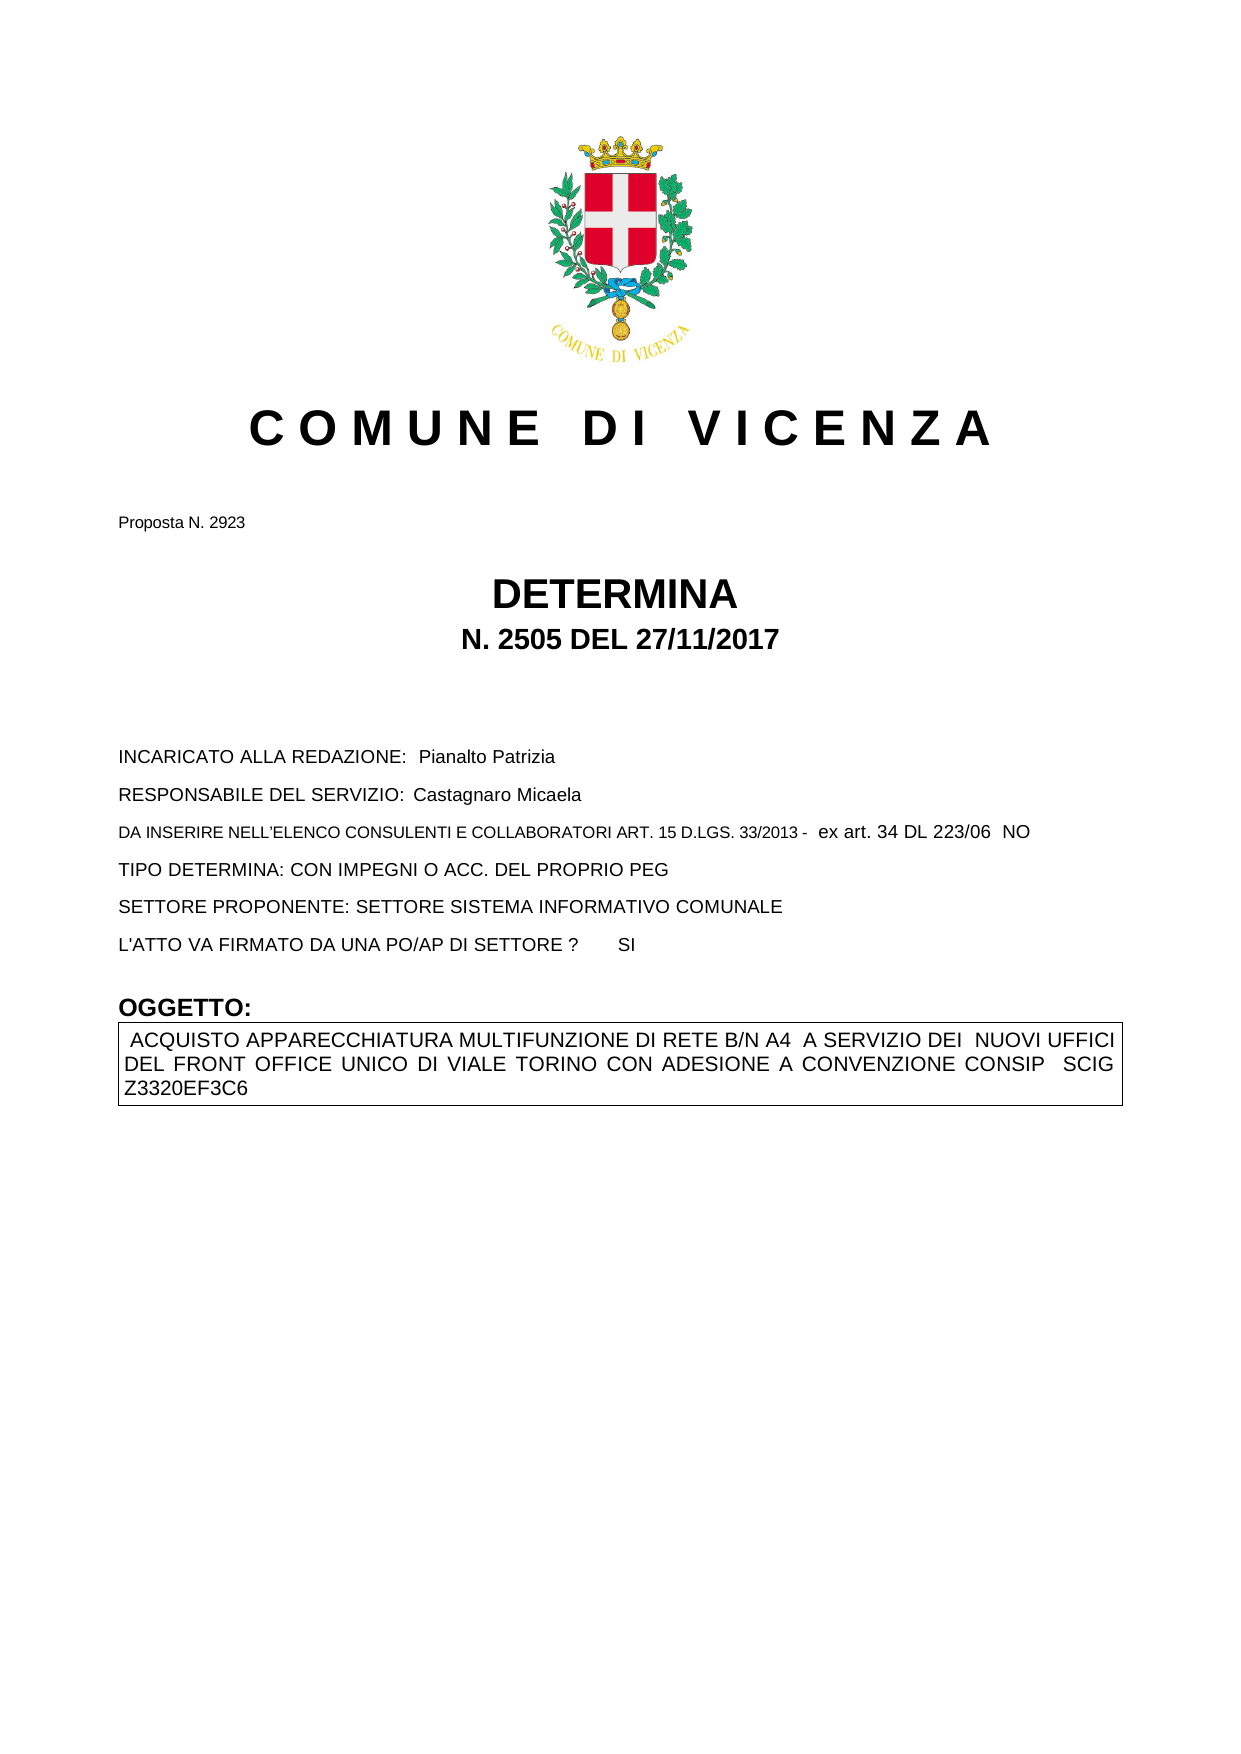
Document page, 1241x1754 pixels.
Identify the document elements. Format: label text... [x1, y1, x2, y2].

table_header [118, 456, 1122, 495]
text L'ATTO VA FIRMATO DA UNA PO/AP DI SETTORE ? SI [118, 918, 1122, 955]
text DETERMINA [118, 570, 1122, 618]
text INCARICATO ALLA REDAZIONE: Pianalto Patrizia [118, 730, 1122, 768]
text TIPO DETERMINA: CON IMPEGNI O ACC. DEL PROPRIO PEG [118, 843, 1122, 880]
text N. 2505 DEL 27/11/2017 [118, 618, 1122, 655]
text DA INSERIRE NELL’ELENCO CONSULENTI E COLLABORATORI ART. 15 D.LGS. 33/2013 - ex art. 34 DL 223/06 NO [118, 805, 1122, 843]
table_header ACQUISTO APPARECCHIATURA MULTIFUNZIONE DI RETE B/N A4 A SERVIZIO DEI NUOVI UFFICI DEL FRONT OFFICE UNICO DI VIALE TORINO CON ADESIONE A CONVENZIONE CONSIP SCIG Z3320EF3C6 [119, 1023, 1122, 1105]
text Proposta N. 2923 [118, 495, 1122, 532]
text C O M U N E D I V I C E N Z A [118, 399, 1122, 456]
picture [547, 136, 693, 362]
text RESPONSABILE DEL SERVIZIO: Castagnaro Micaela [118, 768, 1122, 805]
text SETTORE PROPONENTE: SETTORE SISTEMA INFORMATIVO COMUNALE [118, 880, 1122, 918]
text OGGETTO: [118, 993, 1122, 1022]
